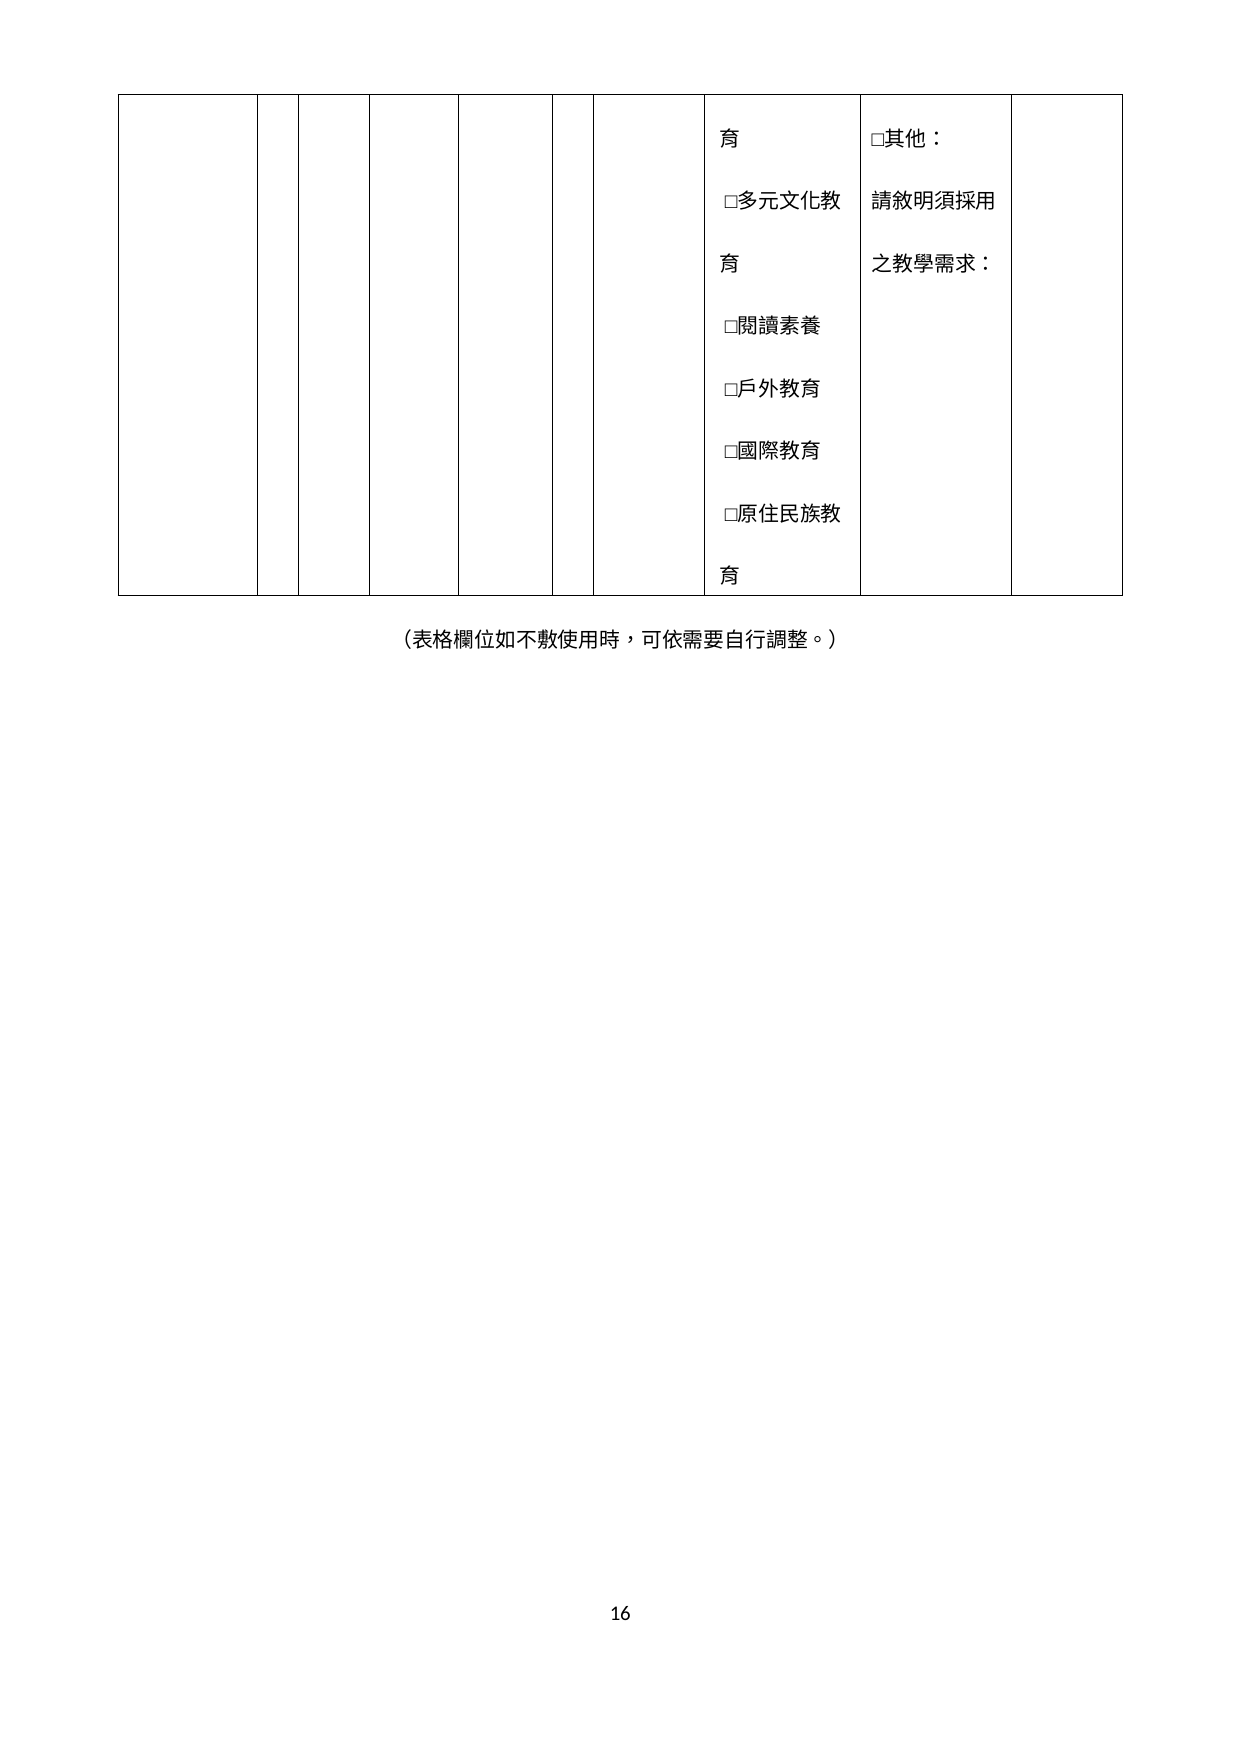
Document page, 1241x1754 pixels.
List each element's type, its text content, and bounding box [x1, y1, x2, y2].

table_cell □上 學期 □下 學期 [258, 95, 298, 595]
table_cell [370, 95, 458, 595]
table_cell [1012, 95, 1122, 595]
table_cell □部定課程/部定必修 □校訂課程 □校訂必修 □選修 [299, 95, 369, 595]
table_cell □其他： 請敘明須採用之教學需求： [861, 95, 1011, 595]
text （表格欄位如不敷使用時，可依需要自行調整。） [118, 596, 1122, 659]
table_cell [459, 95, 552, 595]
table_cell [119, 95, 257, 595]
table_cell [594, 95, 704, 595]
table_cell [553, 95, 593, 595]
table_cell 育 □多元文化教育 □閱讀素養 □戶外教育 □國際教育 □原住民族教育 [705, 95, 860, 595]
